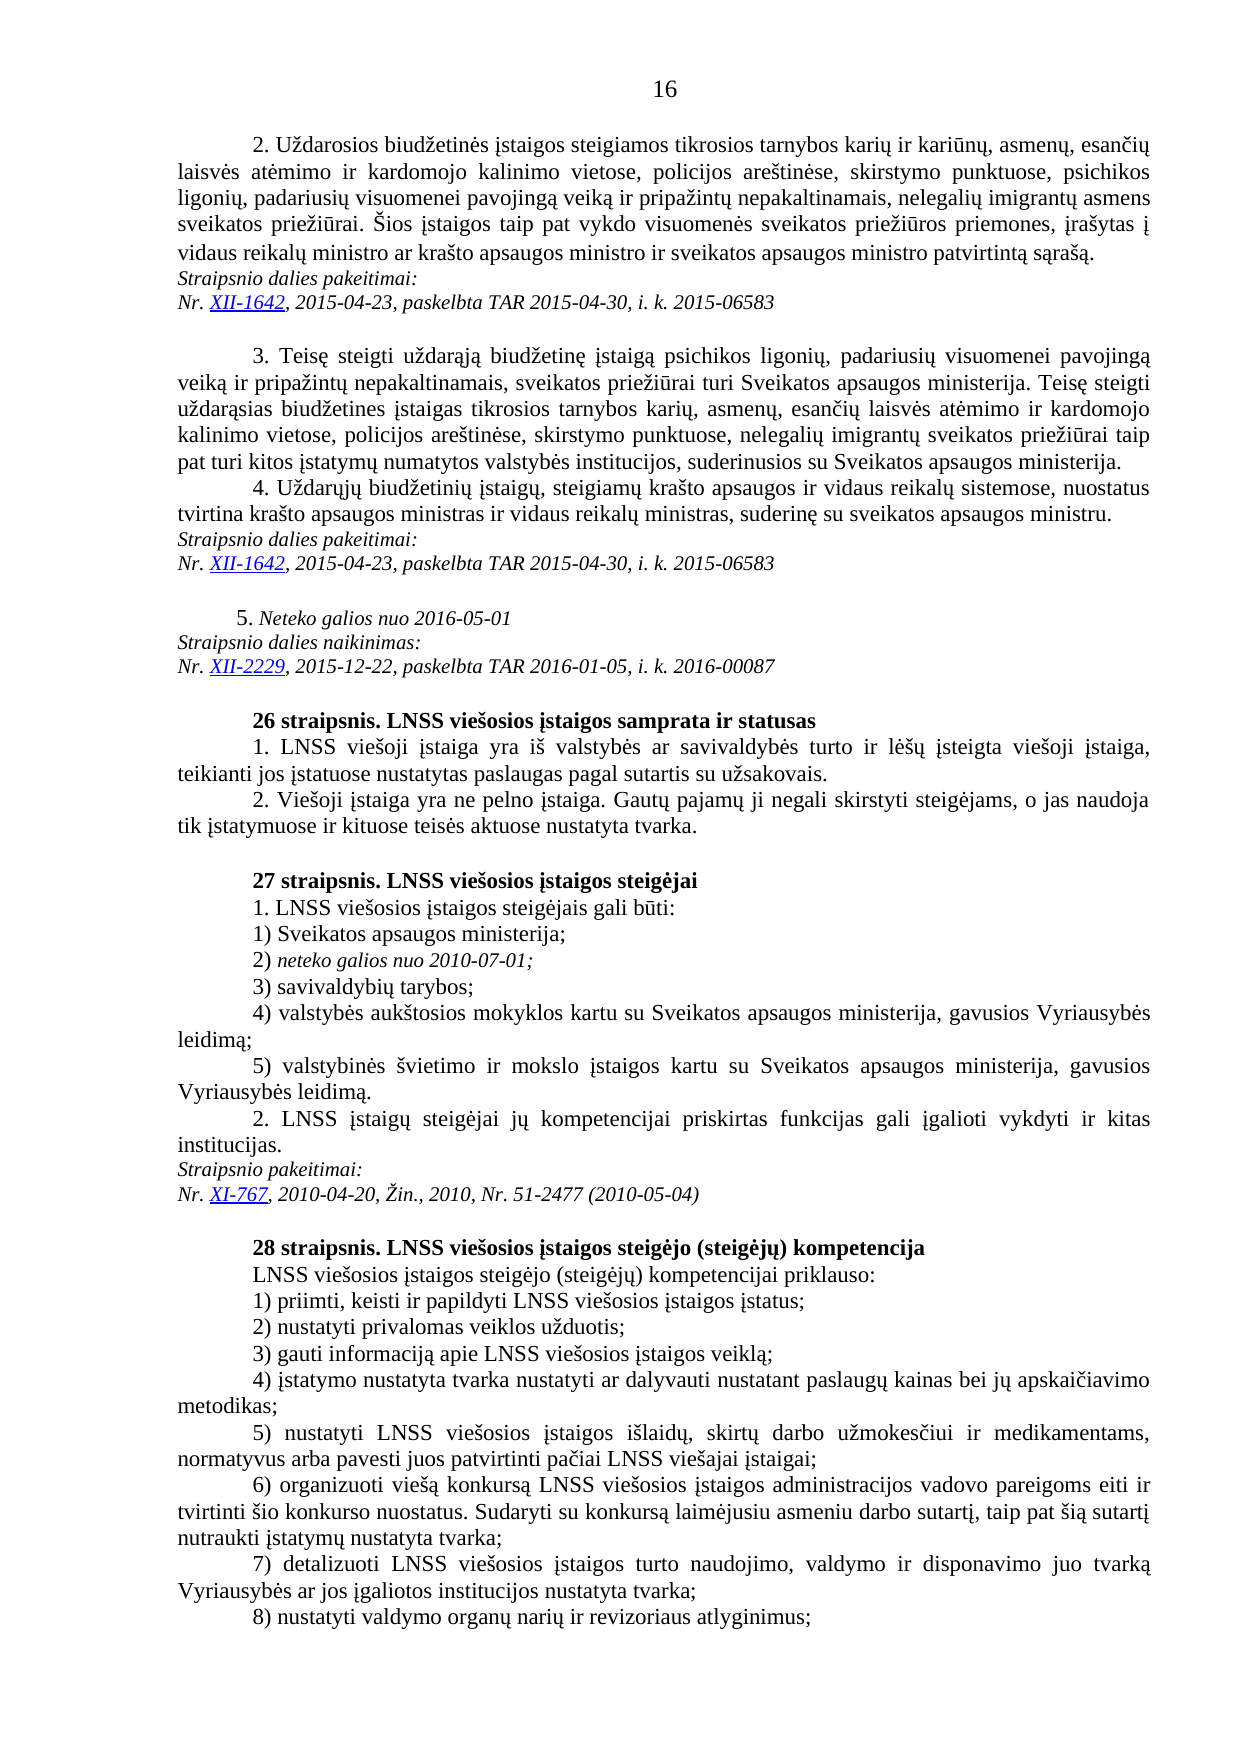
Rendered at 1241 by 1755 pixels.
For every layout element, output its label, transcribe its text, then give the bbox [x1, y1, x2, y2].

text 5) valstybinės švietimo ir mokslo įstaigos kartu su Sveikatos apsaugos ministerija, gavusios Vyriausybės leidimą. [177, 1052, 1152, 1105]
text Nr. XI-767, 2010-04-20, Žin., 2010, Nr. 51-2477 (2010-05-04) [177, 1181, 1152, 1206]
text 5. Neteko galios nuo 2016-05-01 [177, 604, 1152, 630]
text Straipsnio dalies naikinimas: [177, 630, 1152, 654]
text 4) valstybės aukštosios mokyklos kartu su Sveikatos apsaugos ministerija, gavusios Vyriausybės leidimą; [177, 999, 1152, 1052]
text 2) neteko galios nuo 2010-07-01; [177, 947, 1152, 973]
text Nr. XII-2229, 2015-12-22, paskelbta TAR 2016-01-05, i. k. 2016-00087 [177, 654, 1152, 678]
text 1) Sveikatos apsaugos ministerija; [177, 920, 1152, 947]
text 2. Viešoji įstaiga yra ne pelno įstaiga. Gautų pajamų ji negali skirstyti steigėjams, o jas naudoja tik įstatymuose ir kituose teisės aktuose nustatyta tvarka. [177, 786, 1152, 839]
text 27 straipsnis. LNSS viešosios įstaigos steigėjai [177, 867, 1152, 894]
text 4) įstatymo nustatyta tvarka nustatyti ar dalyvauti nustatant paslaugų kainas bei jų apskaičiavimo metodikas; [177, 1366, 1152, 1419]
text 8) nustatyti valdymo organų narių ir revizoriaus atlyginimus; [177, 1603, 1152, 1629]
text LNSS viešosios įstaigos steigėjo (steigėjų) kompetencijai priklauso: [177, 1261, 1152, 1287]
text 2) nustatyti privalomas veiklos užduotis; [177, 1313, 1152, 1340]
text Straipsnio pakeitimai: [177, 1157, 1152, 1181]
text Nr. XII-1642, 2015-04-23, paskelbta TAR 2015-04-30, i. k. 2015-06583 [177, 551, 1152, 575]
text 28 straipsnis. LNSS viešosios įstaigos steigėjo (steigėjų) kompetencija [177, 1234, 1152, 1261]
text Straipsnio dalies pakeitimai: [177, 527, 1152, 551]
text 3) gauti informaciją apie LNSS viešosios įstaigos veiklą; [177, 1340, 1152, 1366]
text 7) detalizuoti LNSS viešosios įstaigos turto naudojimo, valdymo ir disponavimo juo tvarką Vyriausybės ar jos įgaliotos institucijos nustatyta tvarka; [177, 1551, 1152, 1603]
text 26 straipsnis. LNSS viešosios įstaigos samprata ir statusas [177, 707, 1152, 733]
text 5) nustatyti LNSS viešosios įstaigos išlaidų, skirtų darbo užmokesčiui ir medikamentams, normatyvus arba pavesti juos patvirtinti pačiai LNSS viešajai įstaigai; [177, 1419, 1152, 1471]
text 2. Uždarosios biudžetinės įstaigos steigiamos tikrosios tarnybos karių ir kariūnų, asmenų, esančių laisvės atėmimo ir kardomojo kalinimo vietose, policijos areštinėse, skirstymo punktuose, psichikos ligonių, padariusių visuomenei pavojingą veiką ir pripažintų nepakaltinamais, nelegalių imigrantų asmens sveikatos priežiūrai. Šios įstaigos taip pat vykdo visuomenės sveikatos priežiūros priemones, įrašytas į vidaus reikalų ministro ar krašto apsaugos ministro ir sveikatos apsaugos ministro patvirtintą sąrašą. [177, 131, 1152, 266]
text 2. LNSS įstaigų steigėjai jų kompetencijai priskirtas funkcijas gali įgalioti vykdyti ir kitas institucijas. [177, 1105, 1152, 1157]
text 1. LNSS viešosios įstaigos steigėjais gali būti: [177, 894, 1152, 920]
text 3. Teisę steigti uždarąją biudžetinę įstaigą psichikos ligonių, padariusių visuomenei pavojingą veiką ir pripažintų nepakaltinamais, sveikatos priežiūrai turi Sveikatos apsaugos ministerija. Teisę steigti uždarąsias biudžetines įstaigas tikrosios tarnybos karių, asmenų, esančių laisvės atėmimo ir kardomojo kalinimo vietose, policijos areštinėse, skirstymo punktuose, nelegalių imigrantų sveikatos priežiūrai taip pat turi kitos įstatymų numatytos valstybės institucijos, suderinusios su Sveikatos apsaugos ministerija. [177, 342, 1152, 474]
text 6) organizuoti viešą konkursą LNSS viešosios įstaigos administracijos vadovo pareigoms eiti ir tvirtinti šio konkurso nuostatus. Sudaryti su konkursą laimėjusiu asmeniu darbo sutartį, taip pat šią sutartį nutraukti įstatymų nustatyta tvarka; [177, 1471, 1152, 1551]
text 3) savivaldybių tarybos; [177, 973, 1152, 999]
text Nr. XII-1642, 2015-04-23, paskelbta TAR 2015-04-30, i. k. 2015-06583 [177, 289, 1152, 314]
text 1) priimti, keisti ir papildyti LNSS viešosios įstaigos įstatus; [177, 1287, 1152, 1313]
text 1. LNSS viešoji įstaiga yra iš valstybės ar savivaldybės turto ir lėšų įsteigta viešoji įstaiga, teikianti jos įstatuose nustatytas paslaugas pagal sutartis su užsakovais. [177, 733, 1152, 786]
text 4. Uždarųjų biudžetinių įstaigų, steigiamų krašto apsaugos ir vidaus reikalų sistemose, nuostatus tvirtina krašto apsaugos ministras ir vidaus reikalų ministras, suderinę su sveikatos apsaugos ministru. [177, 474, 1152, 527]
text Straipsnio dalies pakeitimai: [177, 266, 1152, 289]
